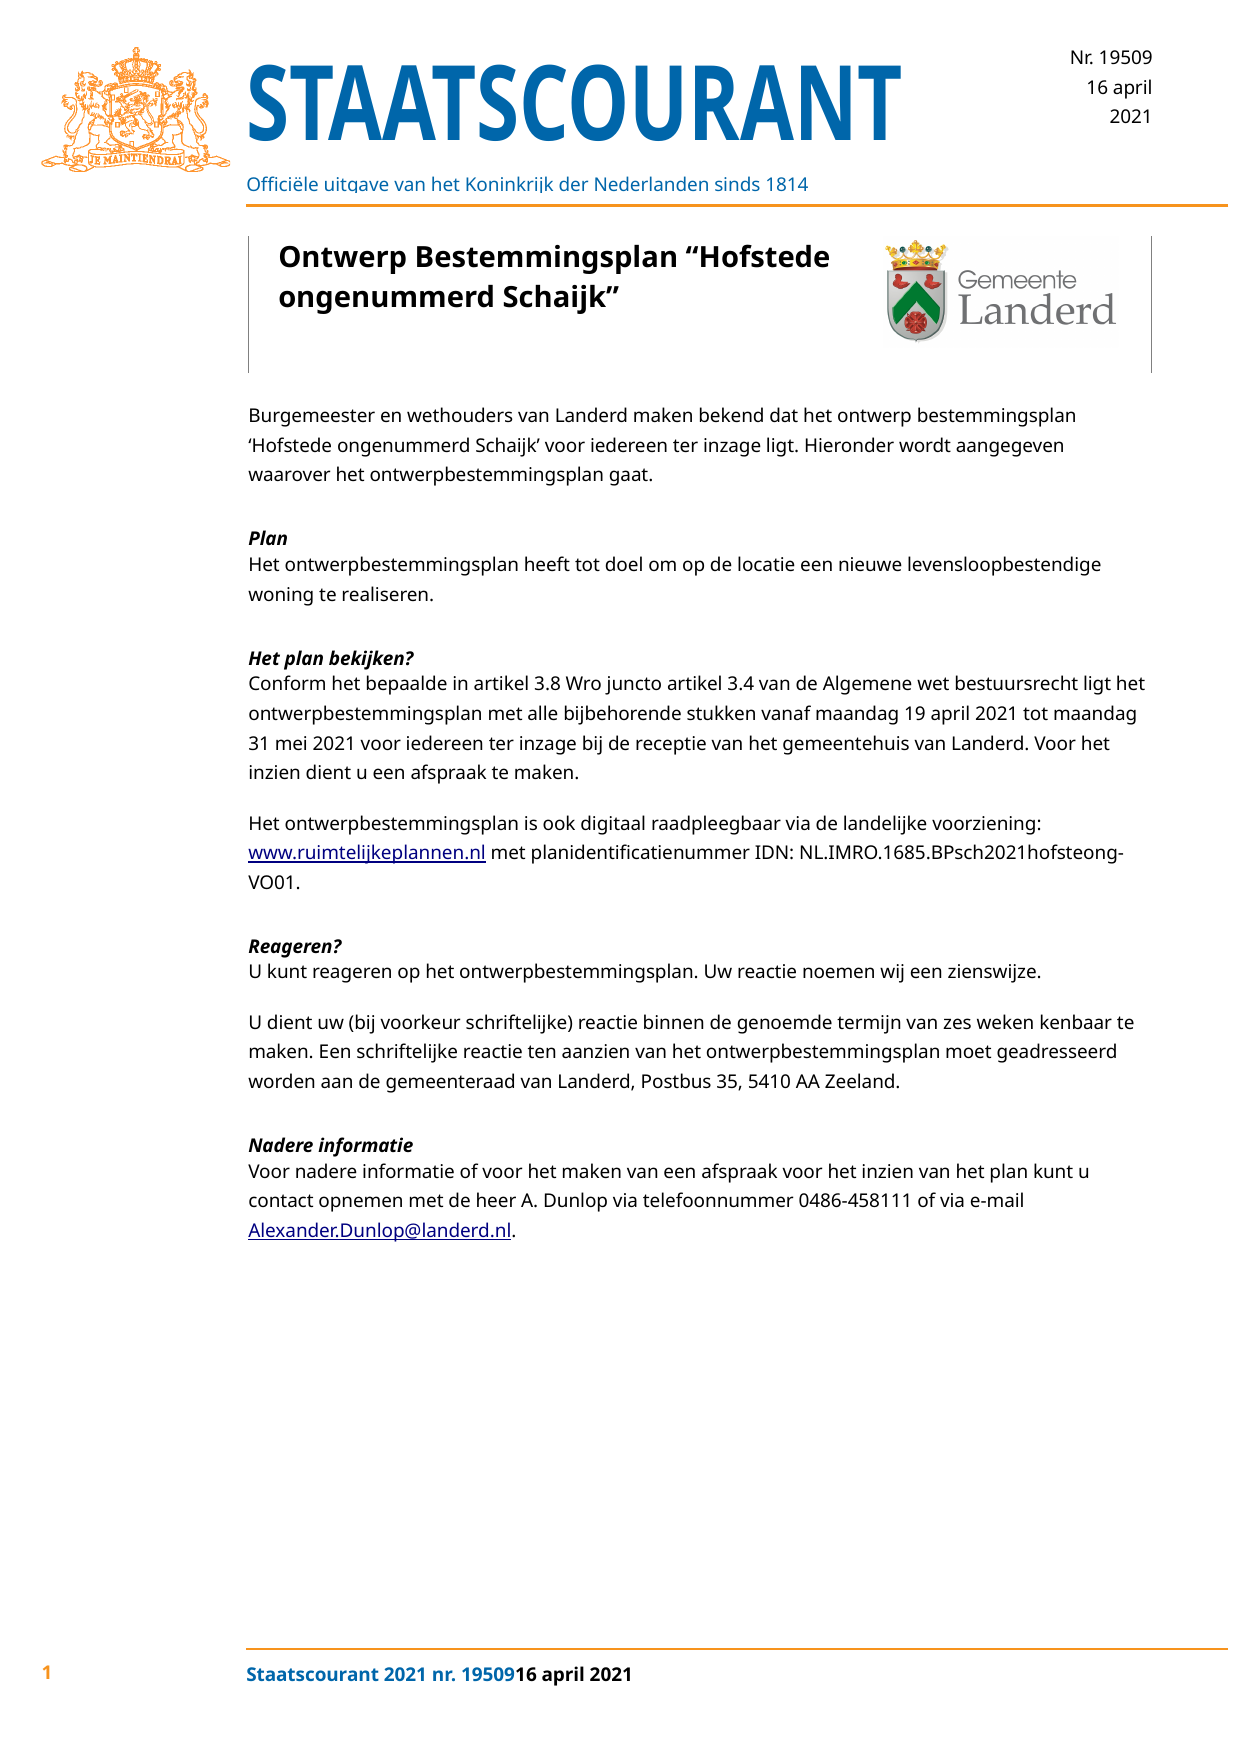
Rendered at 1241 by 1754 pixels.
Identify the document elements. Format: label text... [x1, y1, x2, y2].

table_header Ontwerp Bestemmingsplan “Hofstede ongenummerd Schaijk” [249, 236, 850, 373]
text Het ontwerpbestemmingsplan is ook digitaal raadpleegbaar via de landelijke voorziening: www.ruimtelijkeplannen.nl met planidentificatienummer IDN: NL.IMRO.1685.BPsch2021hofsteong-VO01. [248, 810, 1152, 895]
text Voor nadere informatie of voor het maken van een afspraak voor het inzien van het plan kunt u contact opnemen met de heer A. Dunlop via telefoonnummer 0486-458111 of via e-mail Alexander.Dunlop@landerd.nl. [248, 1158, 1152, 1243]
text Conform het bepaalde in artikel 3.8 Wro juncto artikel 3.4 van de Algemene wet bestuursrecht ligt het ontwerpbestemmingsplan met alle bijbehorende stukken vanaf maandag 19 april 2021 tot maandag 31 mei 2021 voor iedereen ter inzage bij de receptie van het gemeentehuis van Landerd. Voor het inzien dient u een afspraak te maken. [248, 671, 1152, 785]
text Nadere informatie [248, 1132, 1152, 1158]
text Het ontwerpbestemmingsplan heeft tot doel om op de locatie een nieuwe levensloopbestendige woning te realiseren. [248, 551, 1152, 607]
text U kunt reageren op het ontwerpbestemmingsplan. Uw reactie noemen wij een zienswijze. [248, 959, 1152, 984]
table_header [850, 236, 1151, 373]
text U dient uw (bij voorkeur schriftelijke) reactie binnen de genoemde termijn van zes weken kenbaar te maken. Een schriftelijke reactie ten aanzien van het ontwerpbestemmingsplan moet geadresseerd worden aan de gemeenteraad van Landerd, Postbus 35, 5410 AA Zeeland. [248, 1009, 1152, 1094]
text Plan [248, 526, 1152, 551]
text Het plan bekijken? [248, 645, 1152, 671]
picture [41, 47, 231, 172]
text Reageren? [248, 933, 1152, 959]
picture [882, 236, 1119, 348]
text Burgemeester en wethouders van Landerd maken bekend dat het ontwerp bestemmingsplan ‘Hofstede ongenummerd Schaijk’ voor iedereen ter inzage ligt. Hieronder wordt aangegeven waarover het ontwerpbestemmingsplan gaat. [248, 402, 1152, 487]
